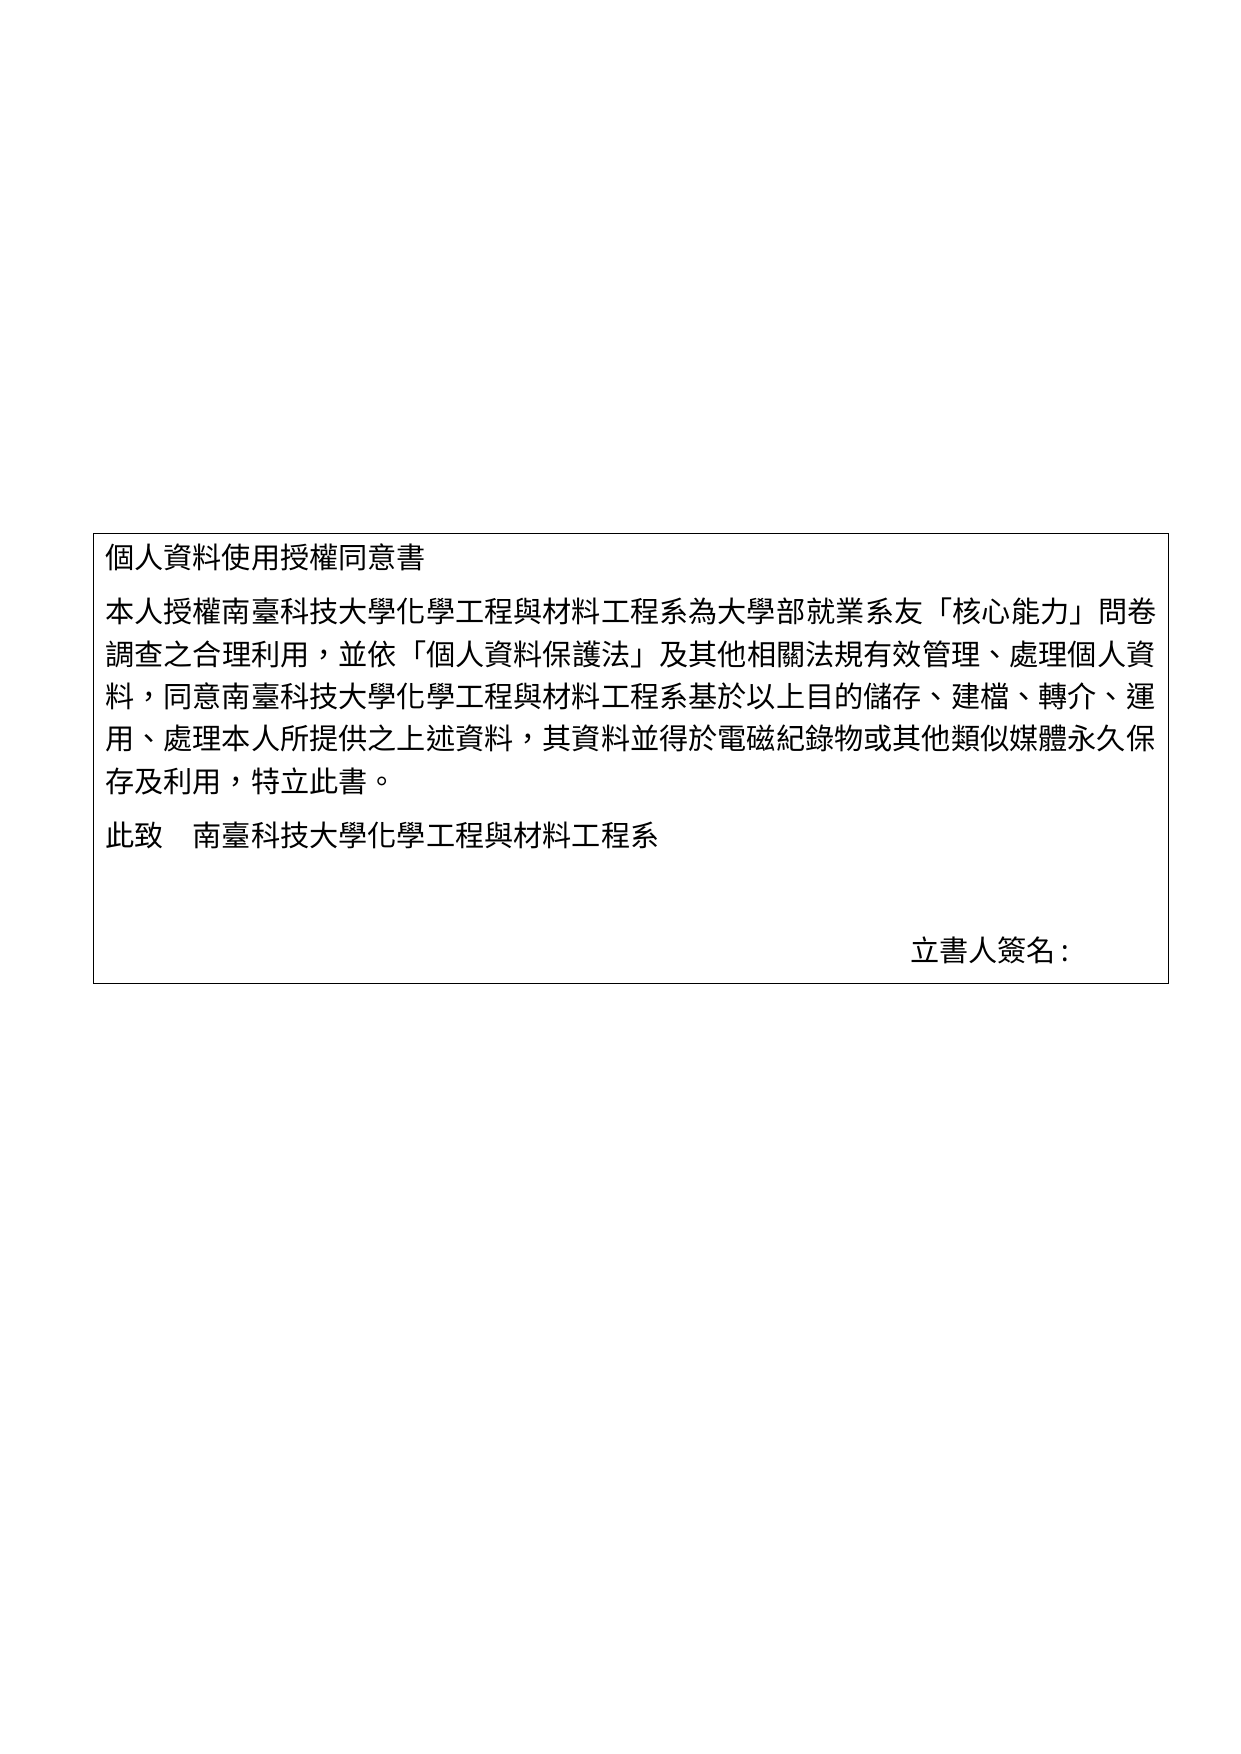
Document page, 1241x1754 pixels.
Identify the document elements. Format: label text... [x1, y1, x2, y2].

table_header 個人資料使用授權同意書 本人授權南臺科技大學化學工程與材料工程系為大學部就業系友「核心能力」問卷調查之合理利用，並依「個人資料保護法」及其他相關法規有效管理、處理個人資料，同意南臺科技大學化學工程與材料工程系基於以上目的儲存、建檔、轉介、運用、處理本人所提供之上述資料，其資料並得於電磁紀錄物或其他類似媒體永久保存及利用，特立此書。 此致 南臺科技大學化學工程與材料工程系 立書人簽名: [94, 534, 1168, 983]
table_cell [94, 96, 1168, 358]
